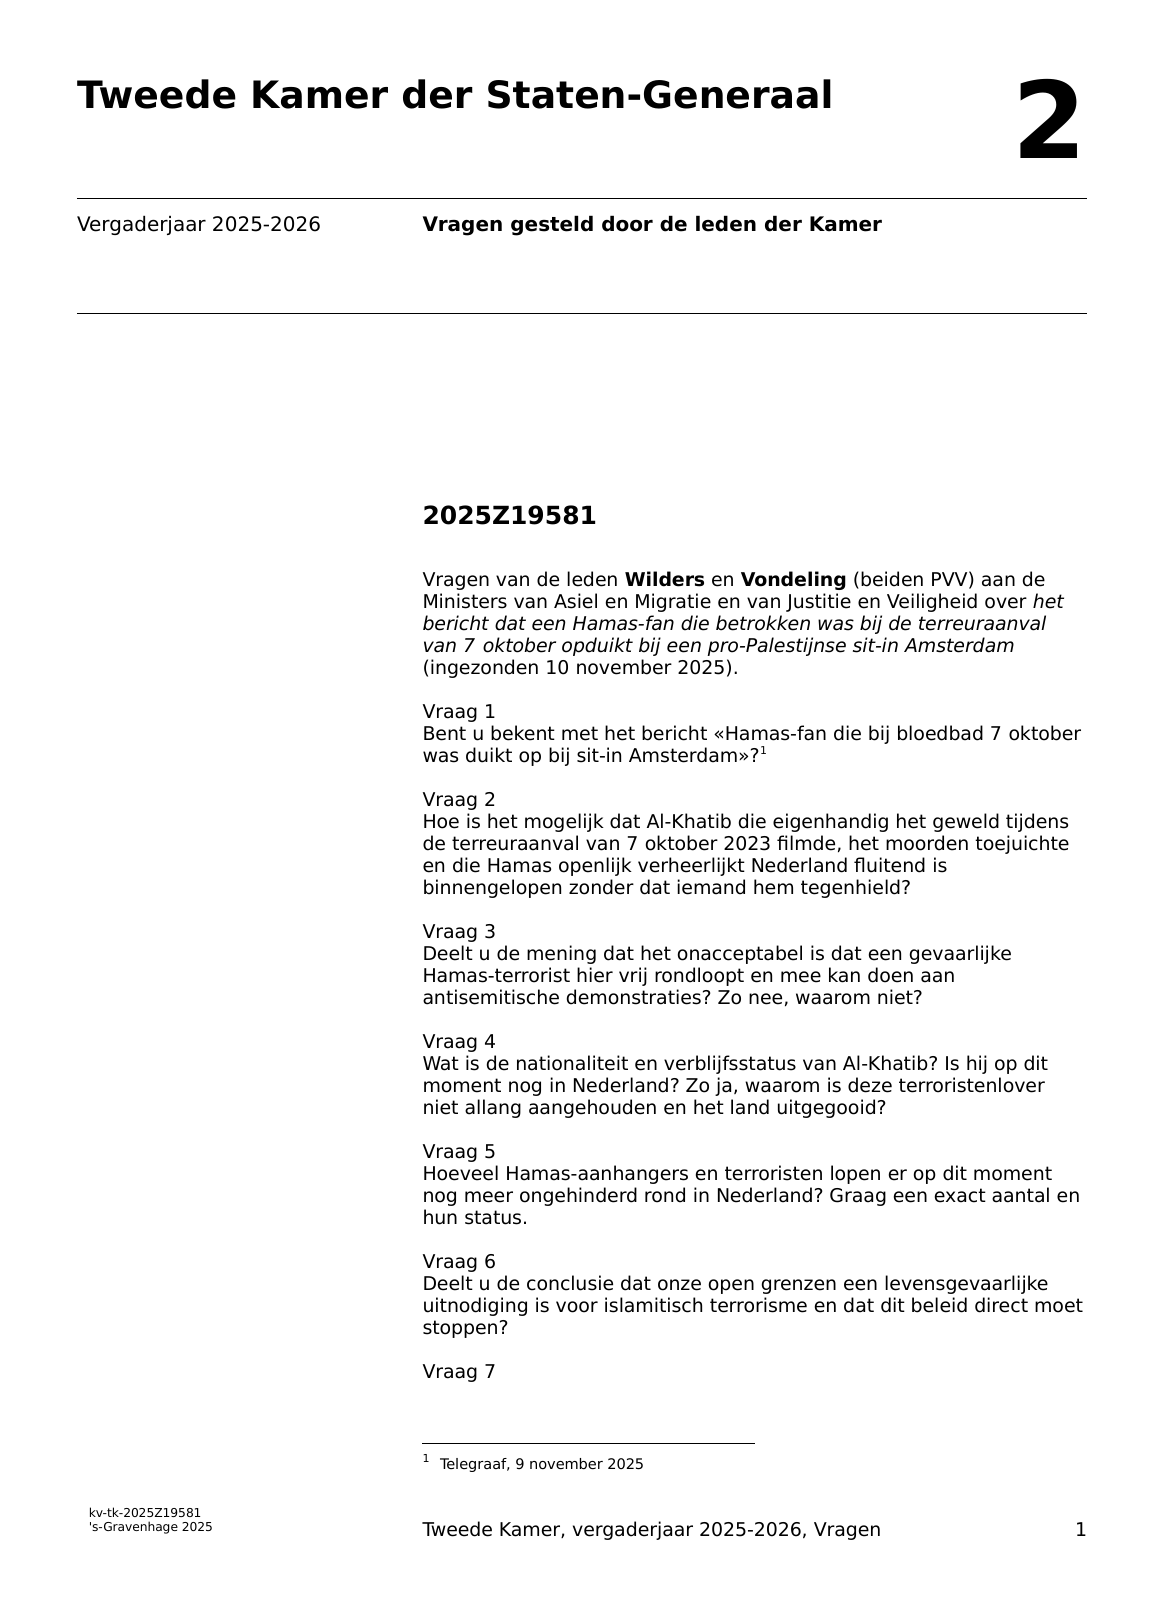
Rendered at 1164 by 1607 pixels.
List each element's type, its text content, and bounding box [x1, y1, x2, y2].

table_header 2 [886, 59, 1087, 198]
text Hoe is het mogelijk dat Al-Khatib die eigenhandig het geweld tijdens de terreuraanval van 7 oktober 2023 filmde, het moorden toejuichte en die Hamas openlijk verheerlijkt Nederland fluitend is binnengelopen zonder dat iemand hem tegenhield? [422, 811, 1087, 899]
text Hoeveel Hamas-aanhangers en terroristen lopen er op dit moment nog meer ongehinderd rond in Nederland? Graag een exact aantal en hun status. [422, 1163, 1087, 1229]
text Wat is de nationaliteit en verblijfsstatus van Al-Khatib? Is hij op dit moment nog in Nederland? Zo ja, waarom is deze terroristenlover niet allang aangehouden en het land uitgegooid? [422, 1053, 1087, 1119]
text Vraag 3 [422, 921, 1087, 943]
text 's-Gravenhage 2025 [88, 1520, 323, 1534]
text Deelt u de mening dat het onacceptabel is dat een gevaarlijke Hamas-terrorist hier vrij rondloopt en mee kan doen aan antisemitische demonstraties? Zo nee, waarom niet? [422, 943, 1087, 1009]
text Vraag 1 [422, 701, 1087, 723]
text Vraag 6 [422, 1251, 1087, 1273]
text Bent u bekent met het bericht «Hamas-fan die bij bloedbad 7 oktober was duikt op bij sit-in Amsterdam»? [422, 723, 1087, 767]
text Deelt u de conclusie dat onze open grenzen een levensgevaarlijke uitnodiging is voor islamitisch terrorisme en dat dit beleid direct moet stoppen? [422, 1273, 1087, 1339]
text Vraag 7 [422, 1361, 1087, 1383]
text Vraag 5 [422, 1141, 1087, 1163]
text Vraag 2 [422, 789, 1087, 811]
text 2025Z19581 [422, 501, 1087, 531]
text Vragen van de leden Wilders en Vondeling (beiden PVV) aan de Ministers van Asiel en Migratie en van Justitie en Veiligheid over het bericht dat een Hamas-fan die betrokken was bij de terreuraanval van 7 oktober opduikt bij een pro-Palestijnse sit-in Amsterdam (ingezonden 10 november 2025). [422, 569, 1087, 679]
text Vraag 4 [422, 1031, 1087, 1053]
text Telegraaf, 9 november 2025 [422, 1452, 1087, 1474]
text kv-tk-2025Z19581 [88, 1506, 323, 1520]
table_header Tweede Kamer der Staten-Generaal [77, 59, 886, 198]
table_cell Vergaderjaar 2025-2026 [77, 199, 422, 313]
table_cell Vragen gesteld door de leden der Kamer [422, 199, 1087, 313]
